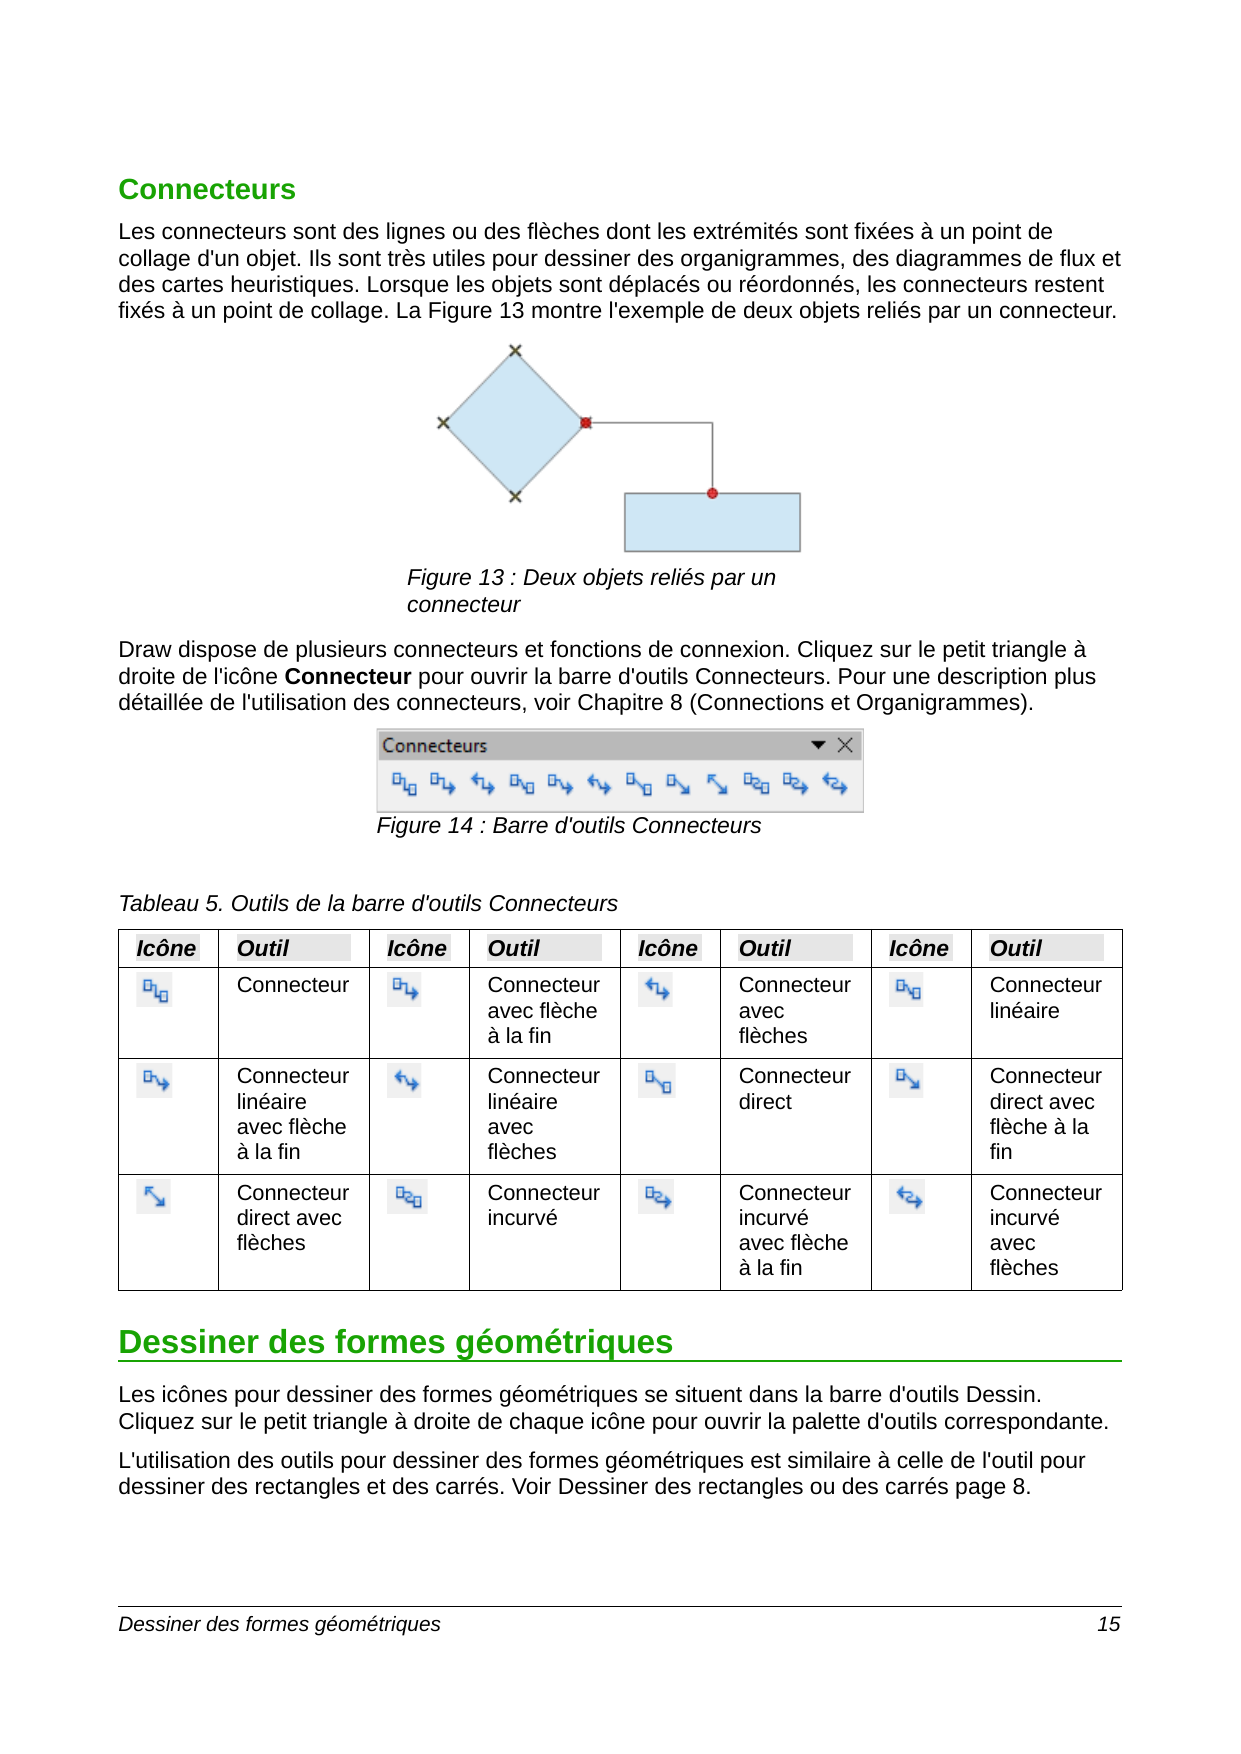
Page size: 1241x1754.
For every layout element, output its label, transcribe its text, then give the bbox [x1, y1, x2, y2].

table_cell [621, 1059, 720, 1174]
table_cell Connecteur incurvé avec flèches [972, 1175, 1122, 1290]
table_cell Connecteur avec flèches [721, 968, 871, 1058]
subtitle Dessiner des formes géométriques [118, 1322, 1122, 1360]
table_cell Connecteur direct avec flèche à la fin [972, 1059, 1122, 1174]
picture [638, 972, 673, 1007]
table_cell [119, 1059, 218, 1174]
text Les icônes pour dessiner des formes géométriques se situent dans la barre d'outils Dessin. Cliquez sur le petit triangle à droite de chaque icône pour ouvrir la palette d'outils correspondante. [118, 1381, 1122, 1434]
table_cell Connecteur direct [721, 1059, 871, 1174]
table_cell Connecteur direct avec flèches [219, 1175, 369, 1290]
table_header Icône [621, 930, 720, 967]
table_header Outil [219, 930, 369, 967]
text L'utilisation des outils pour dessiner des formes géométriques est similaire à celle de l'outil pour dessiner des rectangles et des carrés. Voir Dessiner des rectangles ou des carrés page 8. [118, 1447, 1122, 1499]
table_cell [872, 1059, 971, 1174]
table_cell Connecteur linéaire [972, 968, 1122, 1058]
table_cell Connecteur incurvé avec flèche à la fin [721, 1175, 871, 1290]
table_header Outil [721, 930, 871, 967]
table_cell [119, 968, 218, 1058]
table_cell [370, 968, 469, 1058]
table_cell [370, 1175, 469, 1290]
table_cell [621, 1175, 720, 1290]
picture [889, 1179, 925, 1214]
table_header Outil [470, 930, 620, 967]
subtitle Connecteurs [118, 172, 1122, 206]
table_cell [621, 968, 720, 1058]
table_cell [370, 1059, 469, 1174]
table_header Outil [972, 930, 1122, 967]
text Draw dispose de plusieurs connecteurs et fonctions de connexion. Cliquez sur le petit triangle à droite de l'icône Connecteur pour ouvrir la barre d'outils Connecteurs. Pour une description plus détaillée de l'utilisation des connecteurs, voir Chapitre 8 (Connections et Organigrammes). [118, 636, 1122, 715]
table_cell Connecteur incurvé [470, 1175, 620, 1290]
table_header Icône [872, 930, 971, 967]
picture [387, 972, 422, 1007]
picture [889, 1063, 924, 1098]
table_cell [872, 1175, 971, 1290]
picture [387, 1179, 428, 1214]
table_cell Connecteur linéaire avec flèches [470, 1059, 620, 1174]
picture [136, 972, 173, 1007]
table_cell [119, 1175, 218, 1290]
text Tableau 5. Outils de la barre d'outils Connecteurs [118, 890, 1122, 916]
picture [136, 1063, 173, 1098]
table_header Icône [119, 930, 218, 967]
picture [638, 1179, 674, 1214]
table_cell Connecteur avec flèche à la fin [470, 968, 620, 1058]
table_cell Connecteur linéaire avec flèche à la fin [219, 1059, 369, 1174]
picture [136, 1179, 171, 1214]
table_header Icône [370, 930, 469, 967]
table_cell [872, 968, 971, 1058]
table_cell Connecteur [219, 968, 369, 1058]
text Les connecteurs sont des lignes ou des flèches dont les extrémités sont fixées à un point de collage d'un objet. Ils sont très utiles pour dessiner des organigrammes, des diagrammes de flux et des cartes heuristiques. Lorsque les objets sont déplacés ou réordonnés, les connecteurs restent fixés à un point de collage. La Figure 13 montre l'exemple de deux objets reliés par un connecteur. [118, 218, 1122, 324]
picture [387, 1063, 422, 1098]
picture [376, 727, 864, 813]
text Figure 14 : Barre d'outils Connecteurs [376, 813, 864, 839]
picture [889, 972, 924, 1007]
picture [638, 1063, 676, 1098]
text Figure 13 : Deux objets reliés par un connecteur [407, 565, 833, 617]
picture [407, 336, 834, 565]
